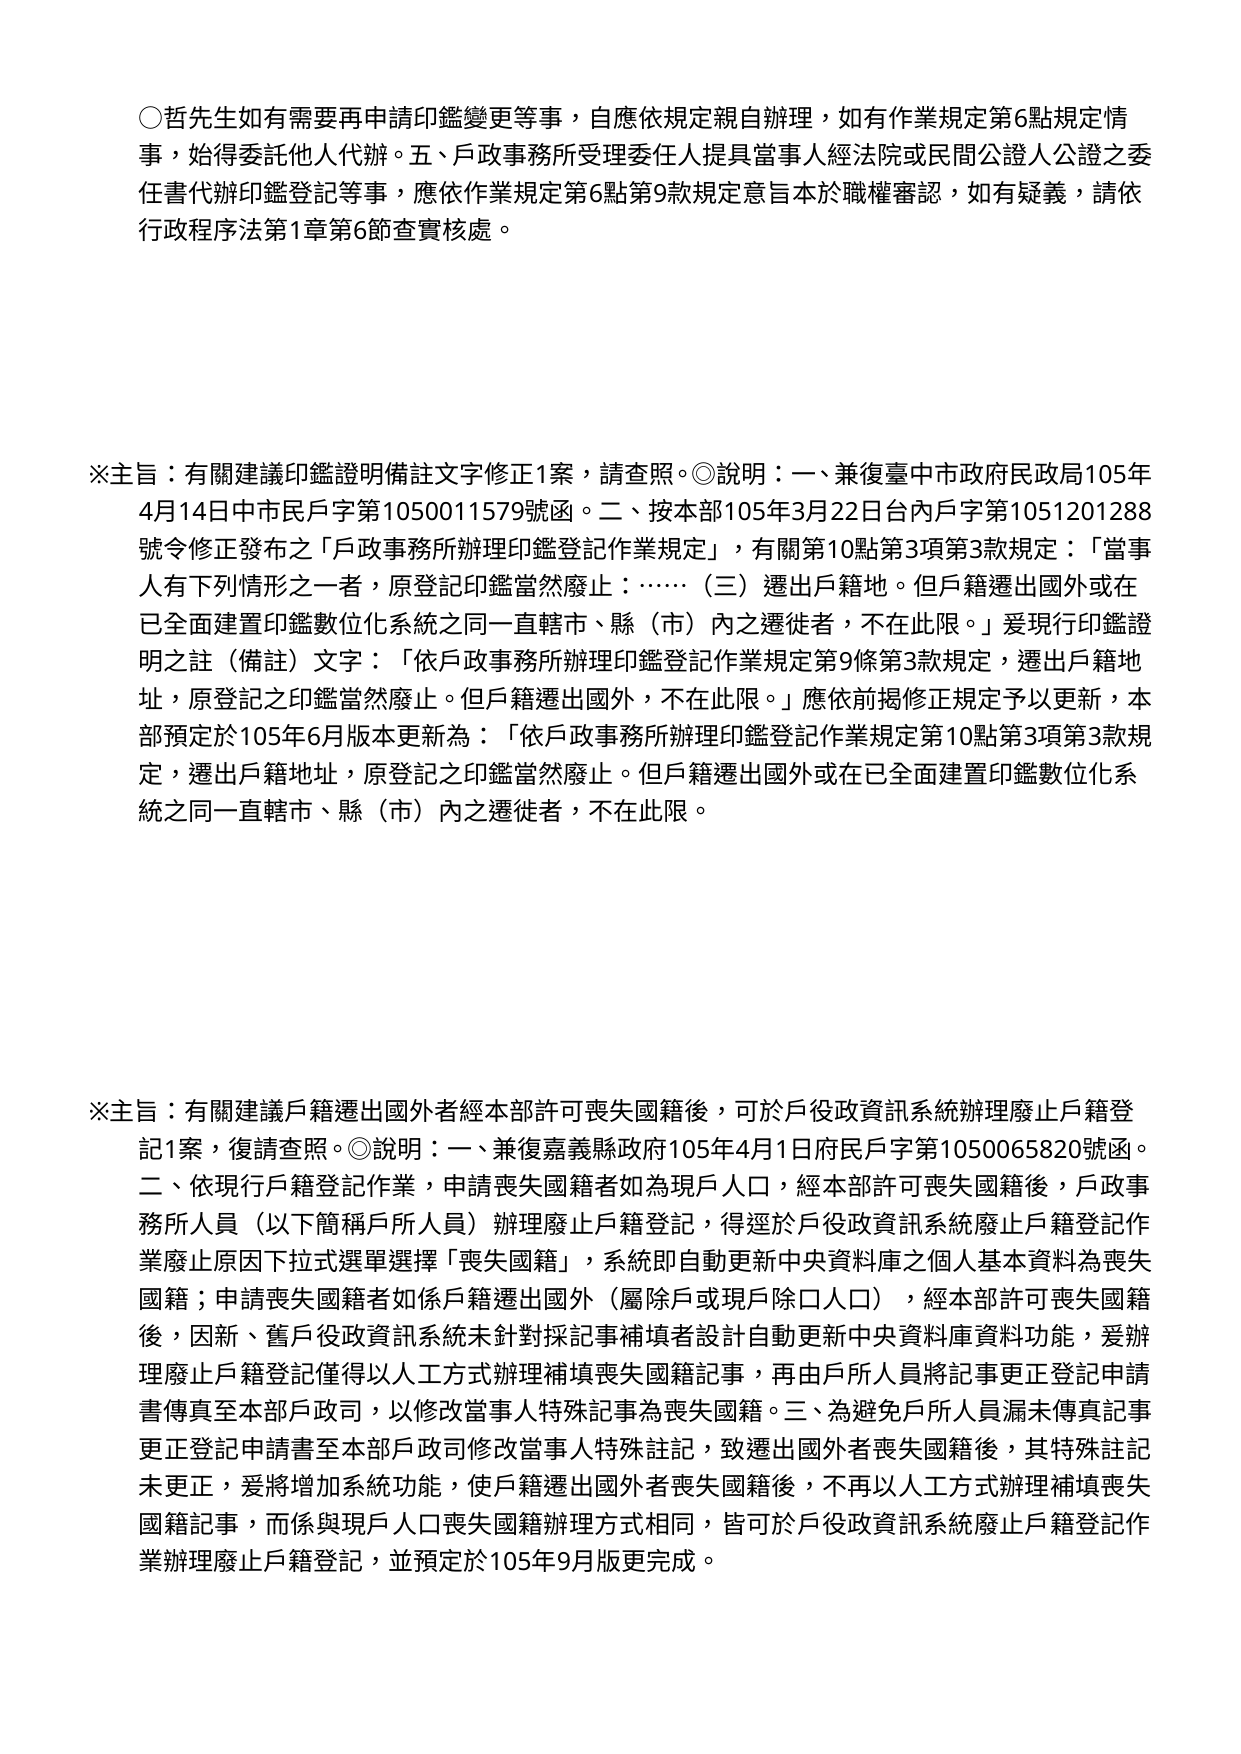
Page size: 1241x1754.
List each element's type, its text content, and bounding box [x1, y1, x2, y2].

text ※主旨：有關建議戶籍遷出國外者經本部許可喪失國籍後，可於戶役政資訊系統辦理廢止戶籍登記1案，復請查照。◎說明：一、兼復嘉義縣政府105年4月1日府民戶字第1050065820號函。 [89, 1091, 1152, 1166]
text ※主旨：有關建議印鑑證明備註文字修正1案，請查照。◎說明：一、兼復臺中市政府民政局105年4月14日中市民戶字第1050011579號函。二、按本部105年3月22日台內戶字第1051201288號令修正發布之「戶政事務所辦理印鑑登記作業規定」，有關第10點第3項第3款規定：「當事人有下列情形之一者，原登記印鑑當然廢止：……（三）遷出戶籍地。但戶籍遷出國外或在已全面建置印鑑數位化系統之同一直轄市、縣（市）內之遷徙者，不在此限。」爰現行印鑑證明之註（備註）文字：「依戶政事務所辦理印鑑登記作業規定第9條第3款規定，遷出戶籍地址，原登記之印鑑當然廢止。但戶籍遷出國外，不在此限。」應依前揭修正規定予以更新，本部預定於105年6月版本更新為：「依戶政事務所辦理印鑑登記作業規定第10點第3項第3款規定，遷出戶籍地址，原登記之印鑑當然廢止。但戶籍遷出國外或在已全面建置印鑑數位化系統之同一直轄市、縣（市）內之遷徙者，不在此限。 [89, 454, 1152, 829]
text 二、依現行戶籍登記作業，申請喪失國籍者如為現戶人口，經本部許可喪失國籍後，戶政事務所人員（以下簡稱戶所人員）辦理廢止戶籍登記，得逕於戶役政資訊系統廢止戶籍登記作業廢止原因下拉式選單選擇「喪失國籍」，系統即自動更新中央資料庫之個人基本資料為喪失國籍；申請喪失國籍者如係戶籍遷出國外（屬除戶或現戶除口人口），經本部許可喪失國籍後，因新、舊戶役政資訊系統未針對採記事補填者設計自動更新中央資料庫資料功能，爰辦理廢止戶籍登記僅得以人工方式辦理補填喪失國籍記事，再由戶所人員將記事更正登記申請書傳真至本部戶政司，以修改當事人特殊記事為喪失國籍。三、為避免戶所人員漏未傳真記事更正登記申請書至本部戶政司修改當事人特殊註記，致遷出國外者喪失國籍後，其特殊註記未更正，爰將增加系統功能，使戶籍遷出國外者喪失國籍後，不再以人工方式辦理補填喪失國籍記事，而係與現戶人口喪失國籍辦理方式相同，皆可於戶役政資訊系統廢止戶籍登記作業辦理廢止戶籍登記，並預定於105年9月版更完成。 [139, 1166, 1152, 1579]
text ※主旨：有關受委任人簡○先生持民間公證人公證之委任書申請簡○哲先生印鑑變更及印鑑證明1案，復請查照。◎說明：一、復貴府105年4月14日府民戶字第1050085367號函。二、按戶政事務所辦理印鑑登記作業規定（以下簡稱作業規定）第6點第9款規定：「申請印鑑登記應由當事人親自為之。但有下列各款情形者，依下列各款規定辦理：……（九）當事人出具經法院或民間公證人公證或認證之委任書委任他人代辦。」次按同作業規定第10點第2項規定：「申請印鑑變更或廢止登記，應由當事人親自為之。但無法親自為之者，得依第6點規定辦理。」三、上揭作業規定立法意旨略以，按公證人於認證時，應令請求人提出國民身分證或其他身分證明文件，證明其實係本人。「公證」者，係證明該項「法律行為之作成」或「該項事實之存在」；而「認證」係證明其「文書之作成」或「形式上」為真正。爰當事人作成之委任書得依公證法向法院或民間公證人請求認證，經認證之委任書即證明該文書之作成或形式上為真正。考量經法院或民間公證人認證之委任書，其文書之作成或形式上等同於受法律推定為真正。受委任人得持當事人經公證或認證之委任書代辦印鑑登記應無損於當事人權益，爰增訂之。四、本案經洽貴屬桃園市平鎮區戶政事務所獲復，當事人簡○哲先生出具104年4月17日經民間公證人公證之委任書委任簡○先生申請印鑑變更登記及印鑑證明，惟受委任人簡○先生迄未辦理，當事人簡○哲先生已於104年12月8日親自辦理上揭委任事項完竣，惟嗣後簡○先生再持前揭104年4月17日經民間公證人公證委任書申請簡○哲先生印鑑變更登記等語。經審，當事人簡○哲先生委任簡○先生代為申請印鑑變更登記及印鑑證明事項，已由當事人自行辦理完竣，原委任事項已不存在，自無須再由受委任人代辦。故受委任人簡○先生嗣後於105年4月6日持前揭104年4月17日公證委任書欲申請印鑑變更登記，自不應受理。當事人簡○哲先生如有需要再申請印鑑變更等事，自應依規定親自辦理，如有作業規定第6點規定情事，始得委託他人代辦。五、戶政事務所受理委任人提具當事人經法院或民間公證人公證之委任書代辦印鑑登記等事，應依作業規定第6點第9款規定意旨本於職權審認，如有疑義，請依行政程序法第1章第6節查實核處。 [89, 97, 1152, 247]
